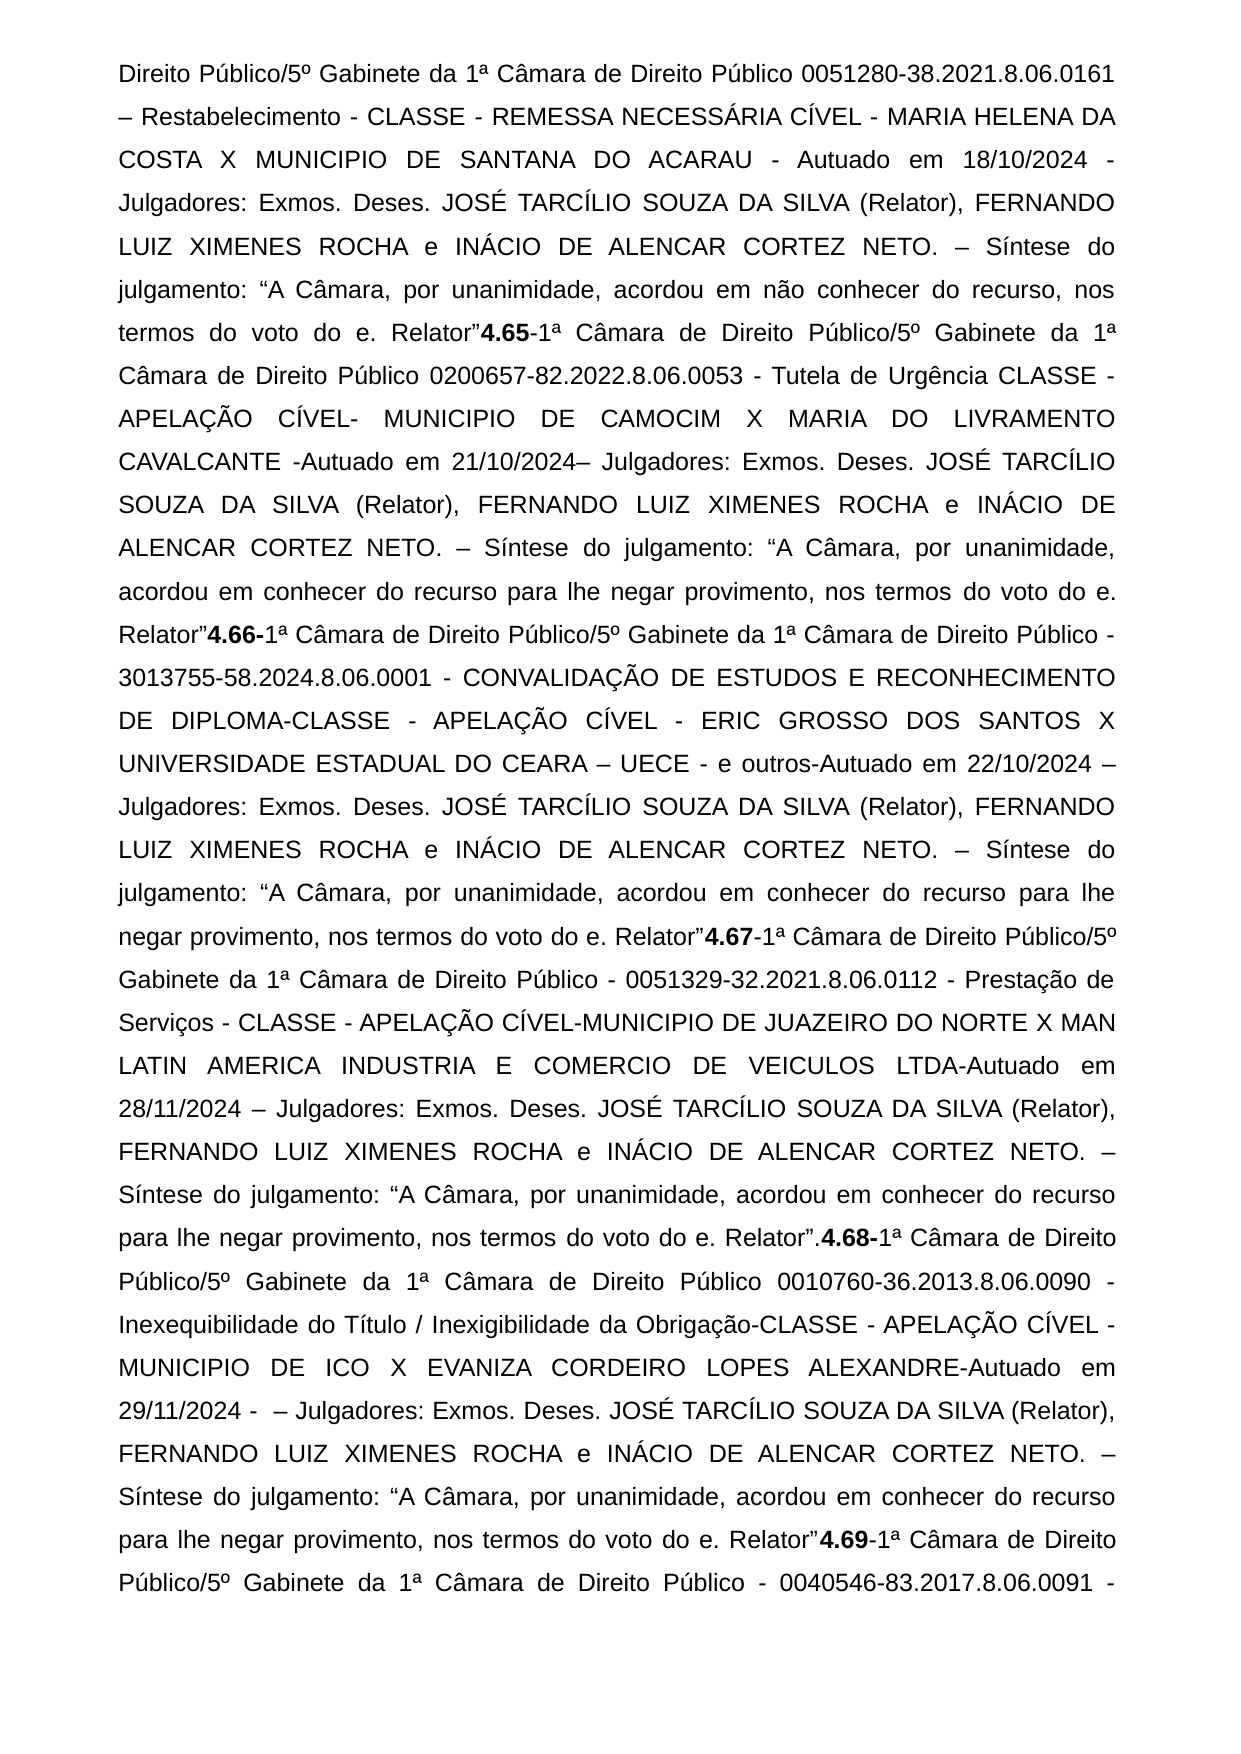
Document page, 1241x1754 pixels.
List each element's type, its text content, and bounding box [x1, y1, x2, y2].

text Direito Público/5º Gabinete da 1ª Câmara de Direito Público 0051280-38.2021.8.06.0161 – Restabelecimento - CLASSE - REMESSA NECESSÁRIA CÍVEL - MARIA HELENA DA COSTA X MUNICIPIO DE SANTANA DO ACARAU - Autuado em 18/10/2024 - Julgadores: Exmos. Deses. JOSÉ TARCÍLIO SOUZA DA SILVA (Relator), FERNANDO LUIZ XIMENES ROCHA e INÁCIO DE ALENCAR CORTEZ NETO. – Síntese do julgamento: “A Câmara, por unanimidade, acordou em não conhecer do recurso, nos termos do voto do e. Relator”4.65-1ª Câmara de Direito Público/5º Gabinete da 1ª Câmara de Direito Público 0200657-82.2022.8.06.0053 - Tutela de Urgência CLASSE - APELAÇÃO CÍVEL- MUNICIPIO DE CAMOCIM X MARIA DO LIVRAMENTO CAVALCANTE -Autuado em 21/10/2024– Julgadores: Exmos. Deses. JOSÉ TARCÍLIO SOUZA DA SILVA (Relator), FERNANDO LUIZ XIMENES ROCHA e INÁCIO DE ALENCAR CORTEZ NETO. – Síntese do julgamento: “A Câmara, por unanimidade, acordou em conhecer do recurso para lhe negar provimento, nos termos do voto do e. Relator”4.66-1ª Câmara de Direito Público/5º Gabinete da 1ª Câmara de Direito Público - 3013755-58.2024.8.06.0001 - CONVALIDAÇÃO DE ESTUDOS E RECONHECIMENTO DE DIPLOMA-CLASSE - APELAÇÃO CÍVEL - ERIC GROSSO DOS SANTOS X UNIVERSIDADE ESTADUAL DO CEARA – UECE - e outros-Autuado em 22/10/2024 – Julgadores: Exmos. Deses. JOSÉ TARCÍLIO SOUZA DA SILVA (Relator), FERNANDO LUIZ XIMENES ROCHA e INÁCIO DE ALENCAR CORTEZ NETO. – Síntese do julgamento: “A Câmara, por unanimidade, acordou em conhecer do recurso para lhe negar provimento, nos termos do voto do e. Relator”4.67-1ª Câmara de Direito Público/5º Gabinete da 1ª Câmara de Direito Público - 0051329-32.2021.8.06.0112 - Prestação de Serviços - CLASSE - APELAÇÃO CÍVEL-MUNICIPIO DE JUAZEIRO DO NORTE X MAN LATIN AMERICA INDUSTRIA E COMERCIO DE VEICULOS LTDA-Autuado em 28/11/2024 – Julgadores: Exmos. Deses. JOSÉ TARCÍLIO SOUZA DA SILVA (Relator), FERNANDO LUIZ XIMENES ROCHA e INÁCIO DE ALENCAR CORTEZ NETO. – Síntese do julgamento: “A Câmara, por unanimidade, acordou em conhecer do recurso para lhe negar provimento, nos termos do voto do e. Relator”.4.68-1ª Câmara de Direito Público/5º Gabinete da 1ª Câmara de Direito Público 0010760-36.2013.8.06.0090 - Inexequibilidade do Título / Inexigibilidade da Obrigação-CLASSE - APELAÇÃO CÍVEL - MUNICIPIO DE ICO X EVANIZA CORDEIRO LOPES ALEXANDRE-Autuado em 29/11/2024 - – Julgadores: Exmos. Deses. JOSÉ TARCÍLIO SOUZA DA SILVA (Relator), FERNANDO LUIZ XIMENES ROCHA e INÁCIO DE ALENCAR CORTEZ NETO. – Síntese do julgamento: “A Câmara, por unanimidade, acordou em conhecer do recurso para lhe negar provimento, nos termos do voto do e. Relator”4.69-1ª Câmara de Direito Público/5º Gabinete da 1ª Câmara de Direito Público - 0040546-83.2017.8.06.0091 [118, 59, 1117, 1597]
